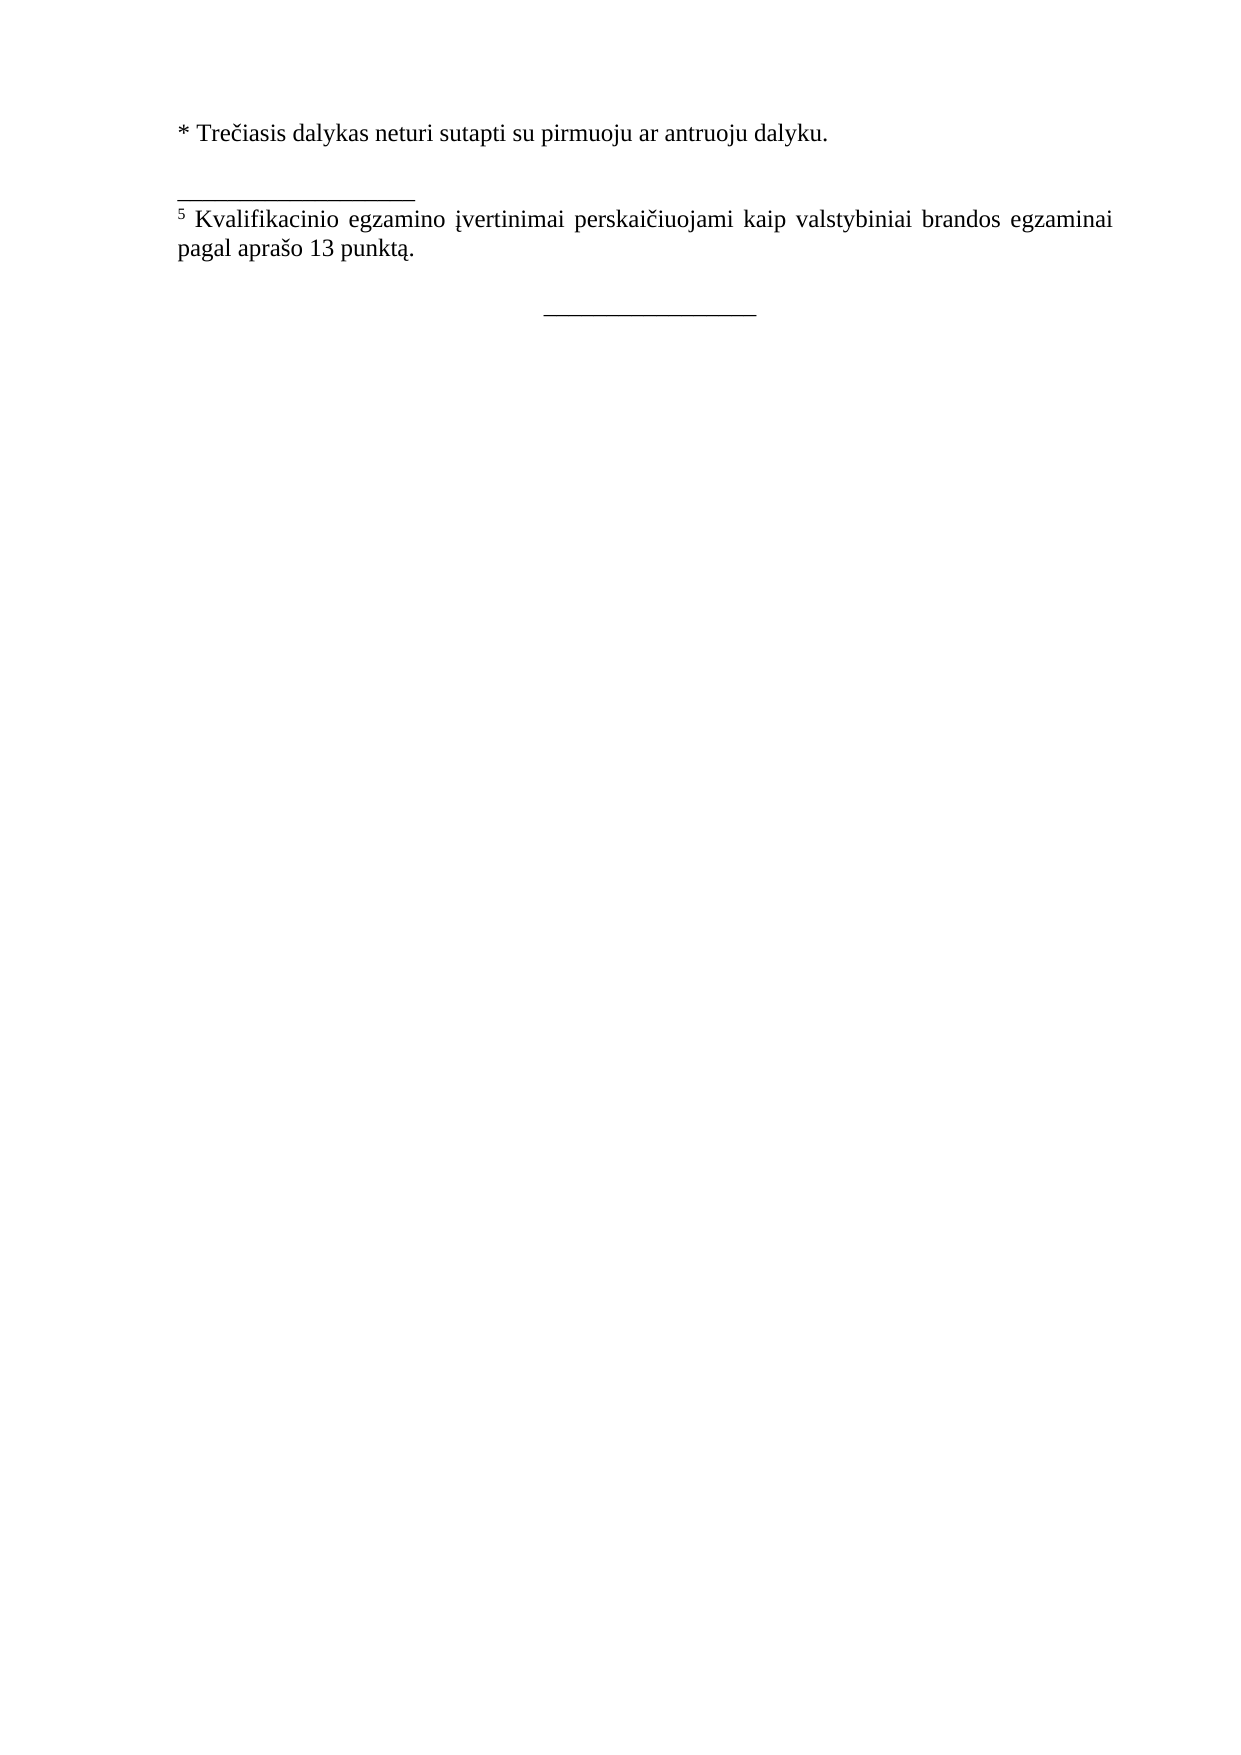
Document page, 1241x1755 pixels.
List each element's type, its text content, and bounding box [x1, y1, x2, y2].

text * Trečiasis dalykas neturi sutapti su pirmuoju ar antruoju dalyku. [177, 118, 1113, 147]
text 5 Kvalifikacinio egzamino įvertinimai perskaičiuojami kaip valstybiniai brandos egzaminai pagal aprašo 13 punktą. [177, 204, 1113, 262]
text ___________________ [177, 176, 1122, 204]
text _________________ [177, 291, 1122, 319]
